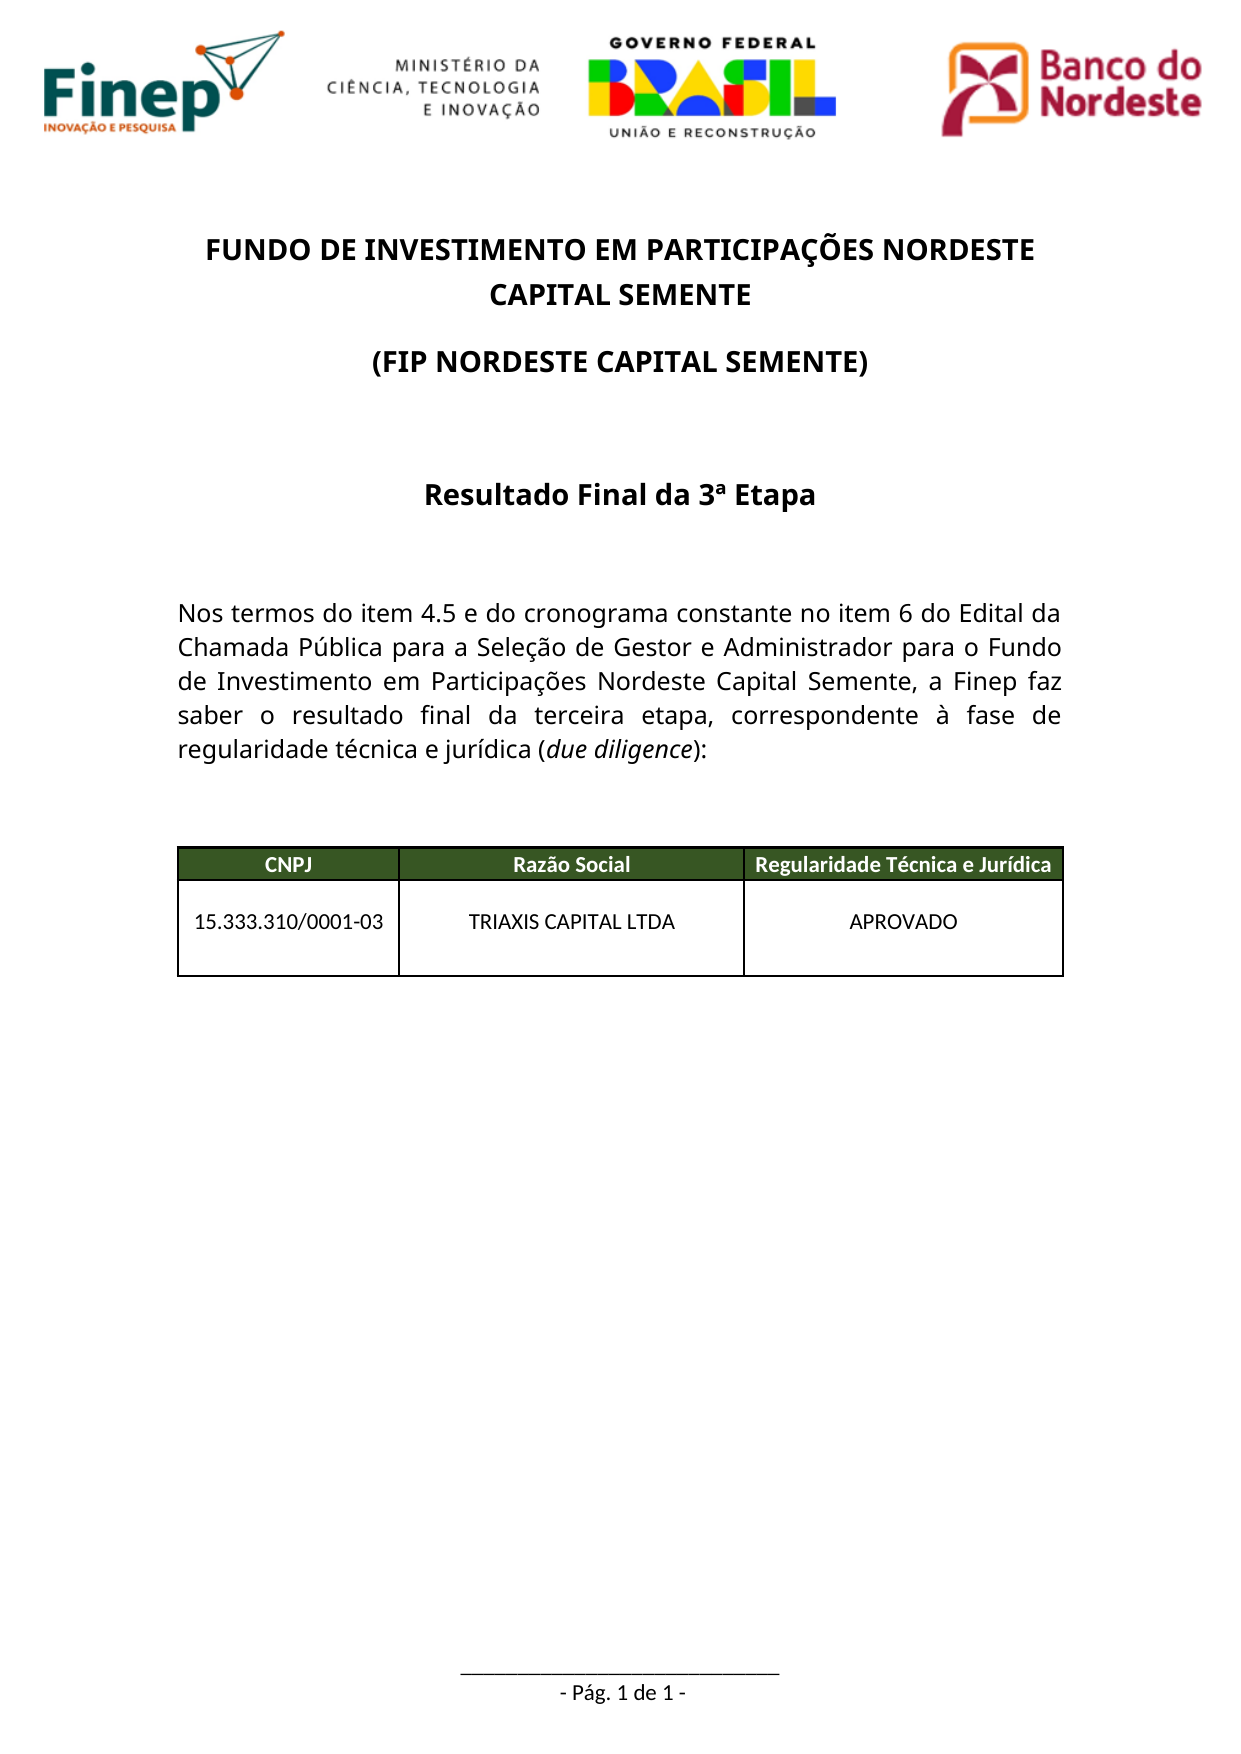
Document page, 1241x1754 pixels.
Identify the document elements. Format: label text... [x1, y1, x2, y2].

text Nos termos do item 4.5 e do cronograma constante no item 6 do Edital da Chamada Pública para a Seleção de Gestor e Administrador para o Fundo de Investimento em Participações Nordeste Capital Semente, a Finep faz saber o resultado final da terceira etapa, correspondente à fase de regularidade técnica e jurídica (due diligence): [177, 595, 1063, 766]
table_cell TRIAXIS CAPITAL LTDA [400, 881, 743, 974]
table_header CNPJ [179, 849, 398, 879]
table_cell APROVADO [745, 881, 1062, 974]
text (FIP NORDESTE CAPITAL SEMENTE) [177, 341, 1063, 381]
table_cell 15.333.310/0001-03 [179, 881, 398, 974]
text FUNDO DE INVESTIMENTO EM PARTICIPAÇÕES NORDESTE CAPITAL SEMENTE [177, 229, 1063, 314]
text Resultado Final da 3ª Etapa [177, 474, 1063, 514]
table_header Razão Social [400, 849, 743, 879]
table_header Regularidade Técnica e Jurídica [745, 849, 1062, 879]
